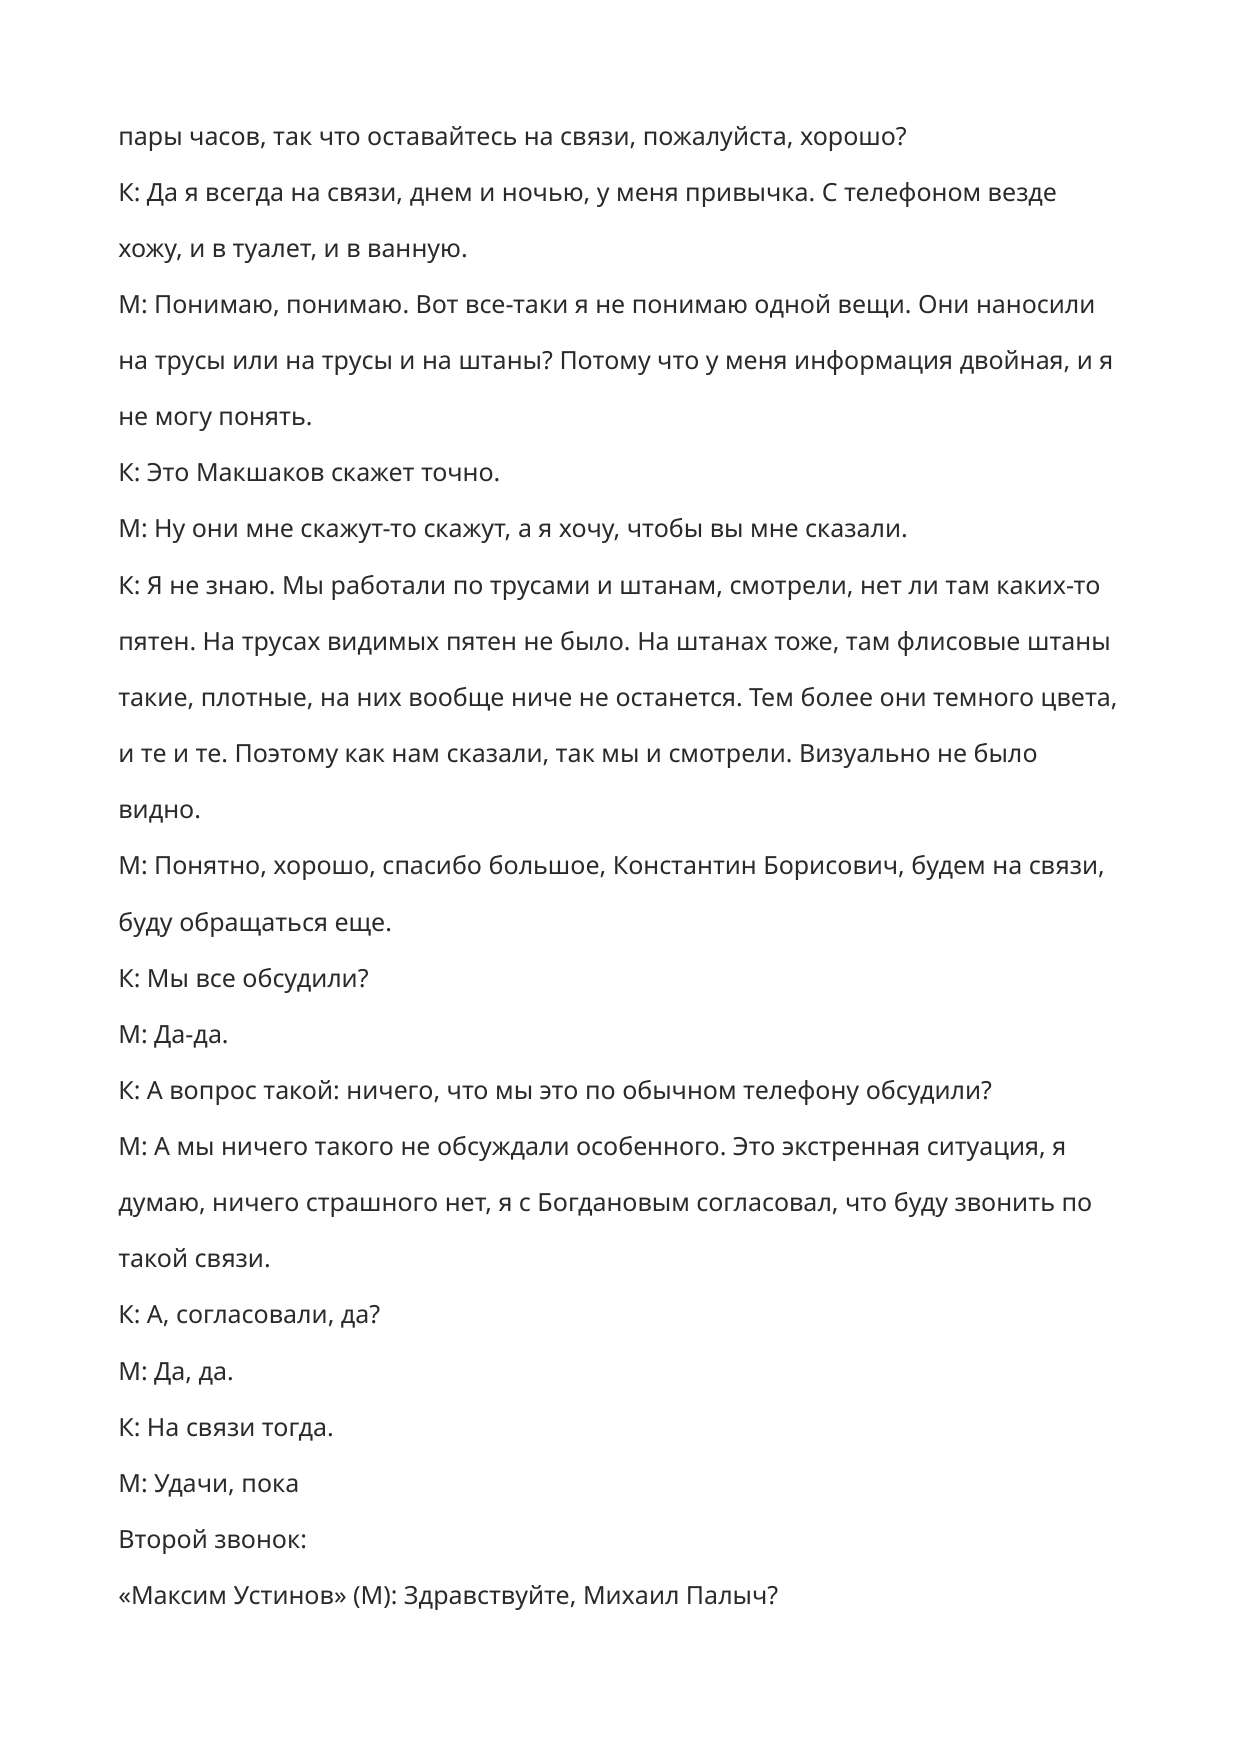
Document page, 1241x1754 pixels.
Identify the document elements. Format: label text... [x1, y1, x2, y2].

text пары часов, так что оставайтесь на связи, пожалуйста, хорошо? К: Да я всегда на связи, днем и ночью, у меня привычка. С телефоном везде хожу, и в туалет, и в ванную. М: Понимаю, понимаю. Вот все-таки я не понимаю одной вещи. Они наносили на трусы или на трусы и на штаны? Потому что у меня информация двойная, и я не могу понять. К: Это Макшаков скажет точно. М: Ну они мне скажут-то скажут, а я хочу, чтобы вы мне сказали. К: Я не знаю. Мы работали по трусами и штанам, смотрели, нет ли там каких-то пятен. На трусах видимых пятен не было. На штанах тоже, там флисовые штаны такие, плотные, на них вообще ниче не останется. Тем более они темного цвета, и те и те. Поэтому как нам сказали, так мы и смотрели. Визуально не было видно. М: Понятно, хорошо, спасибо большое, Константин Борисович, будем на связи, буду обращаться еще. К: Мы все обсудили? М: Да-да. К: А вопрос такой: ничего, что мы это по обычном телефону обсудили? М: А мы ничего такого не обсуждали особенного. Это экстренная ситуация, я думаю, ничего страшного нет, я с Богдановым согласовал, что буду звонить по такой связи. К: А, согласовали, да? М: Да, да. К: На связи тогда. М: Удачи, пока [118, 118, 1122, 1500]
text «Максим Устинов» (М): Здравствуйте, Михаил Палыч? [118, 1578, 1122, 1612]
text Второй звонок: [118, 1522, 1122, 1556]
